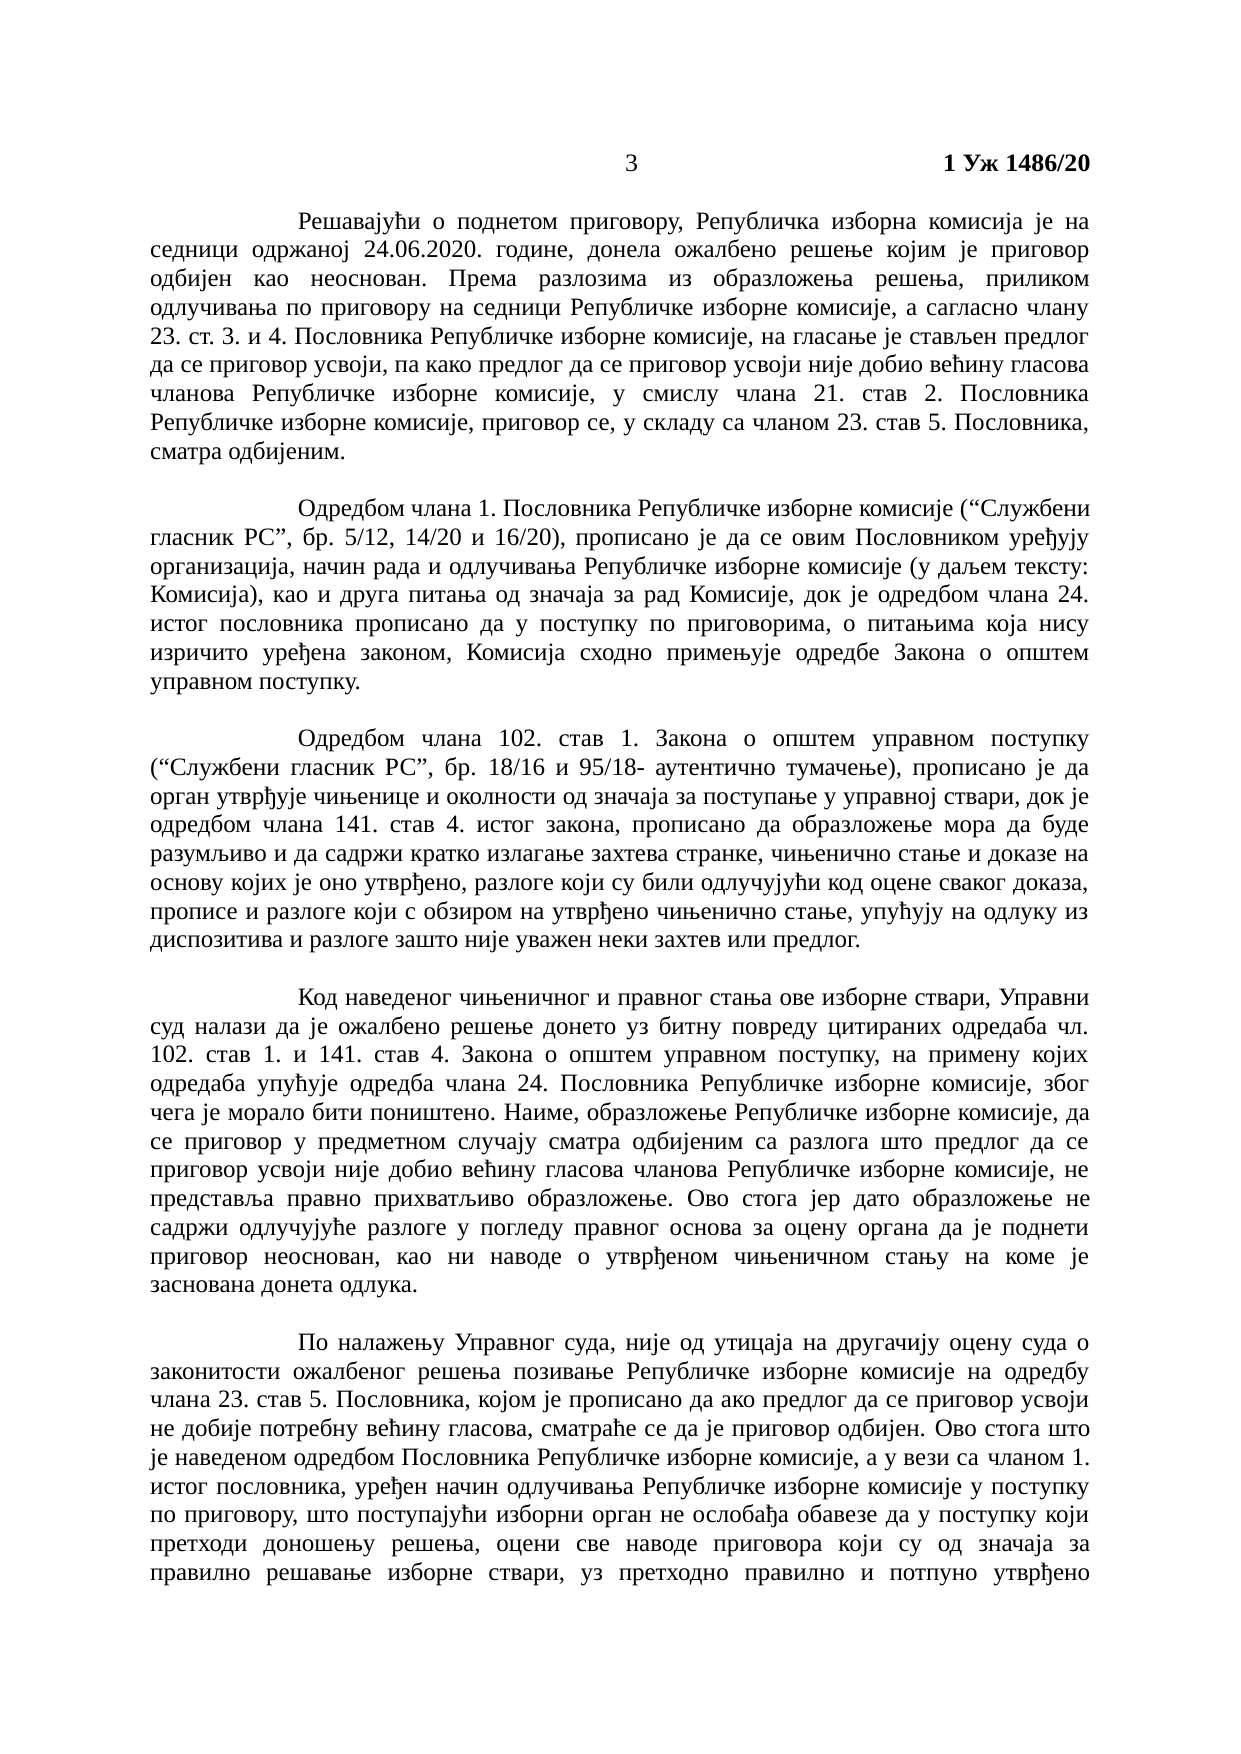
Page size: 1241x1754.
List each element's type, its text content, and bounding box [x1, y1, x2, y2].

text Одредбом члана 102. став 1. Закона о општем управном поступку (“Службени гласник РС”, бр. 18/16 и 95/18- аутентично тумачење), прописано је да орган утврђује чињенице и околности од значаја за поступање у управној ствари, док је одредбом члана 141. став 4. истог закона, прописано да образложење мора да буде разумљиво и да садржи кратко излагање захтева странке, чињенично стање и доказе на основу којих је оно утврђено, разлоге који су били одлучујући код оцене сваког доказа, прописе и разлоге који с обзиром на утврђено чињенично стање, упућују на одлуку из диспозитива и разлоге зашто није уважен неки захтев или предлог. [150, 723, 1090, 953]
text Одредбом члана 1. Пословника Републичке изборне комисије (“Службени гласник РС”, бр. 5/12, 14/20 и 16/20), прописано је да се овим Пословником уређују организација, начин рада и одлучивања Републичке изборне комисије (у даљем тексту: Комисија), као и друга питања од значаја за рад Комисије, док је одредбом члана 24. истог пословника прописано да у поступку по приговорима, о питањима која нису изричито уређена законом, Комисија сходно примењује одредбе Закона о општем управном поступку. [150, 493, 1090, 694]
text Решавајући о поднетом приговору, Републичка изборна комисија је на седници одржаној 24.06.2020. године, донела ожалбено решење којим је приговор одбијен као неоснован. Према разлозима из образложења решења, приликом одлучивања по приговору на седници Републичке изборне комисије, а сагласно члану 23. ст. 3. и 4. Пословника Републичке изборне комисије, на гласање је стављен предлог да се приговор усвоји, па како предлог да се приговор усвоји није добио већину гласова чланова Републичке изборне комисије, у смислу члана 21. став 2. Пословника Републичке изборне комисије, приговор се, у складу са чланом 23. став 5. Пословника, сматра одбијеним. [150, 206, 1090, 464]
text Код наведеног чињеничног и правног стања ове изборне ствари, Управни суд налази да је ожалбено решење донето уз битну повреду цитираних одредаба чл. 102. став 1. и 141. став 4. Закона о општем управном поступку, на примену којих одредаба упућује одредба члана 24. Пословника Републичке изборне комисије, због чега је морало бити поништено. Наиме, образложење Републичке изборне комисије, да се приговор у предметном случају сматра одбијеним са разлога што предлог да се приговор усвоји није добио већину гласова чланова Републичке изборне комисије, не представља правно прихватљиво образложење. Ово стога јер дато образложење не садржи одлучујуће разлоге у погледу правног основа за оцену органа да је поднети приговор неоснован, као ни наводе о утврђеном чињеничном стању на коме је заснована донета одлука. [150, 982, 1090, 1298]
text По налажењу Управног суда, није од утицаја на другачију оцену суда о законитости ожалбеног решења позивање Републичке изборне комисије на одредбу члана 23. став 5. Пословника, којом је прописано да ако предлог да се приговор усвоји не добије потребну већину гласова, сматраће се да је приговор одбијен. Ово стога што је наведеном одредбом Пословника Републичке изборне комисије, а у вези са чланом 1. истог пословника, уређен начин одлучивања Републичке изборне комисије у поступку по приговору, што поступајући изборни орган не ослобађа обавезе да у поступку који претходи доношењу решења, оцени све наводе приговора који су од значаја за правилно решавање изборне ствари, уз претходно правилно и потпуно утврђено [150, 1327, 1090, 1586]
